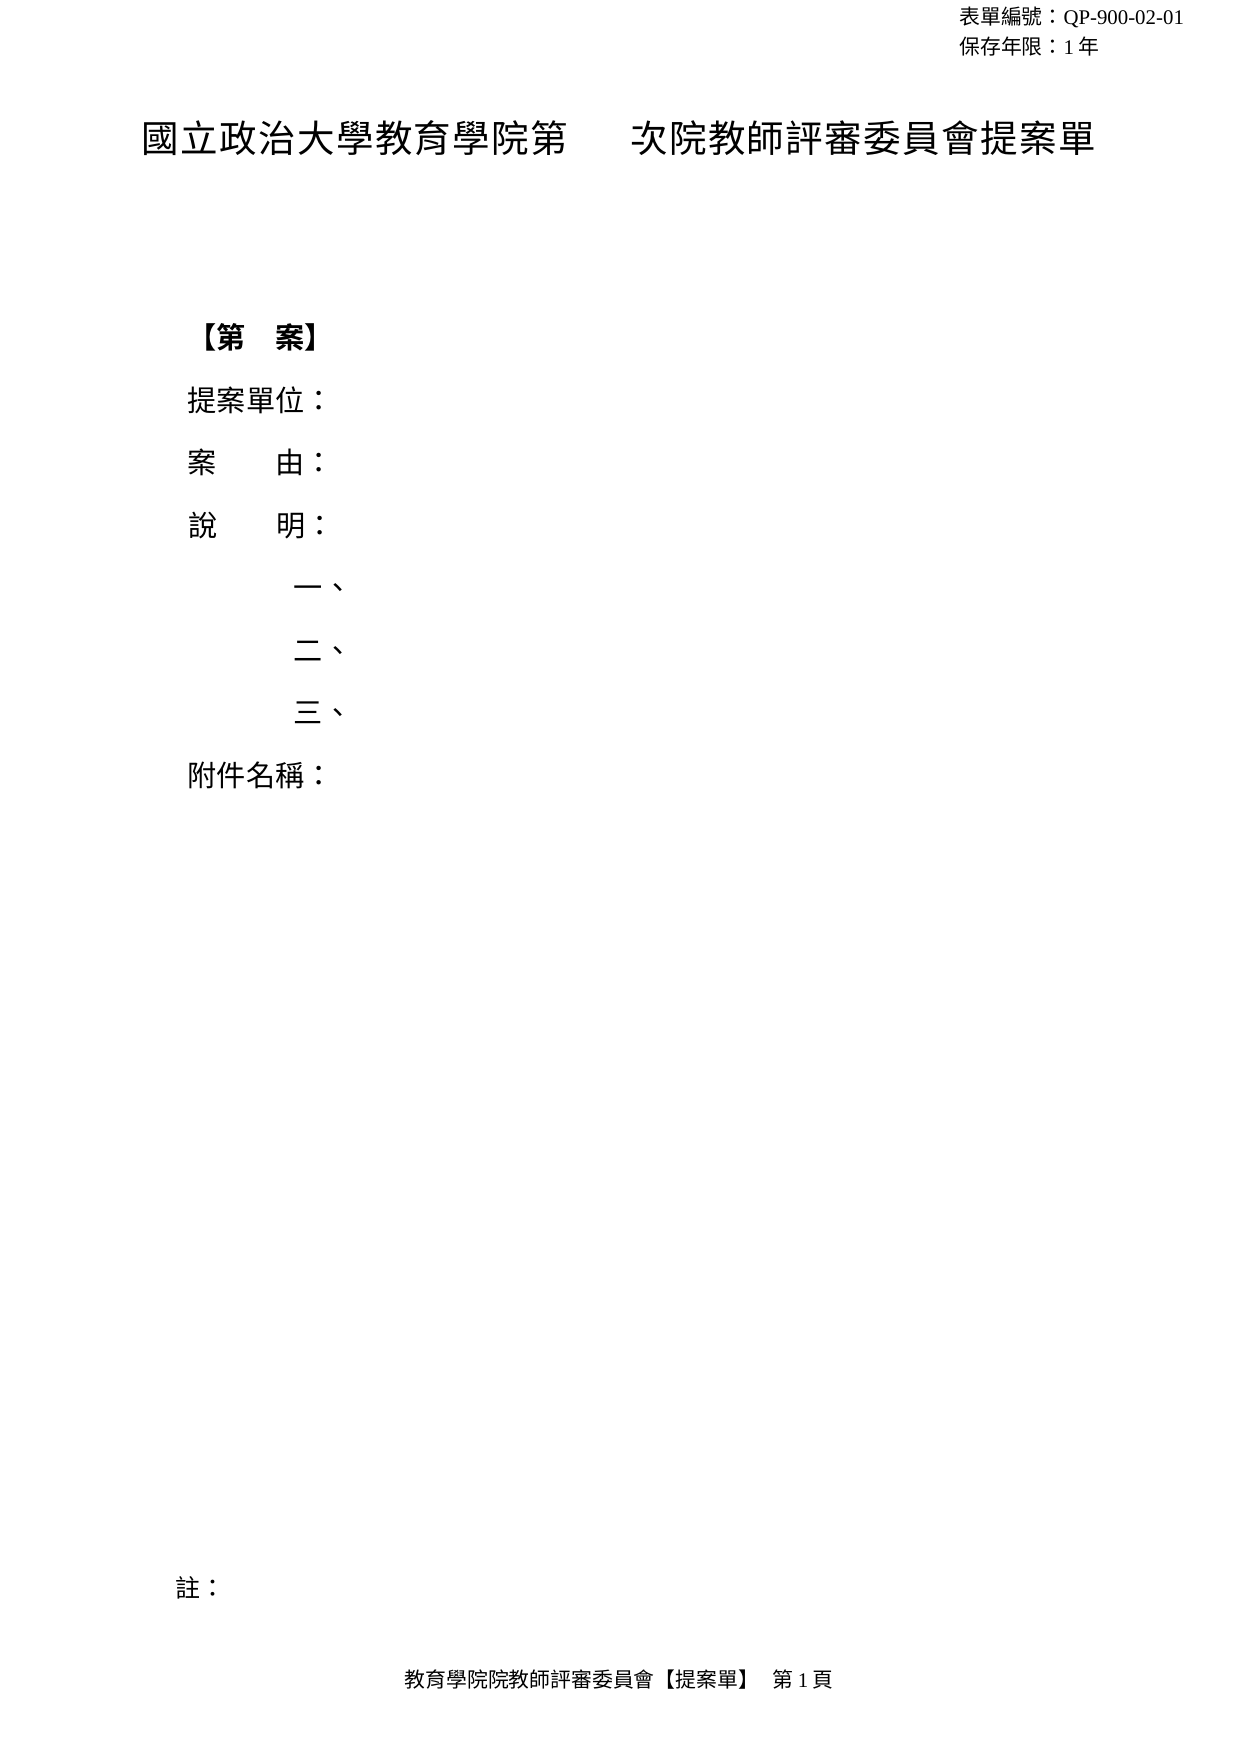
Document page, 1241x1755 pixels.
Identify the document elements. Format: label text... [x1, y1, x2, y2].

text 提案單位： [187, 357, 1125, 419]
text 說 明： [189, 482, 1125, 544]
text 國立政治大學教育學院第 次院教師評審委員會提案單 [0, 94, 1237, 157]
text 二、 [189, 607, 1125, 669]
text 保存年限：1年 [959, 30, 1184, 60]
text 【第 案】 [187, 294, 1125, 357]
text 案 由： [187, 419, 1132, 482]
text 附件名稱： [100, 732, 1137, 794]
text 一、 [189, 544, 1125, 607]
text 表單編號：QP-900-02-01 [959, 0, 1184, 30]
text 三、 [189, 669, 1125, 732]
text 註： [100, 1544, 1124, 1607]
